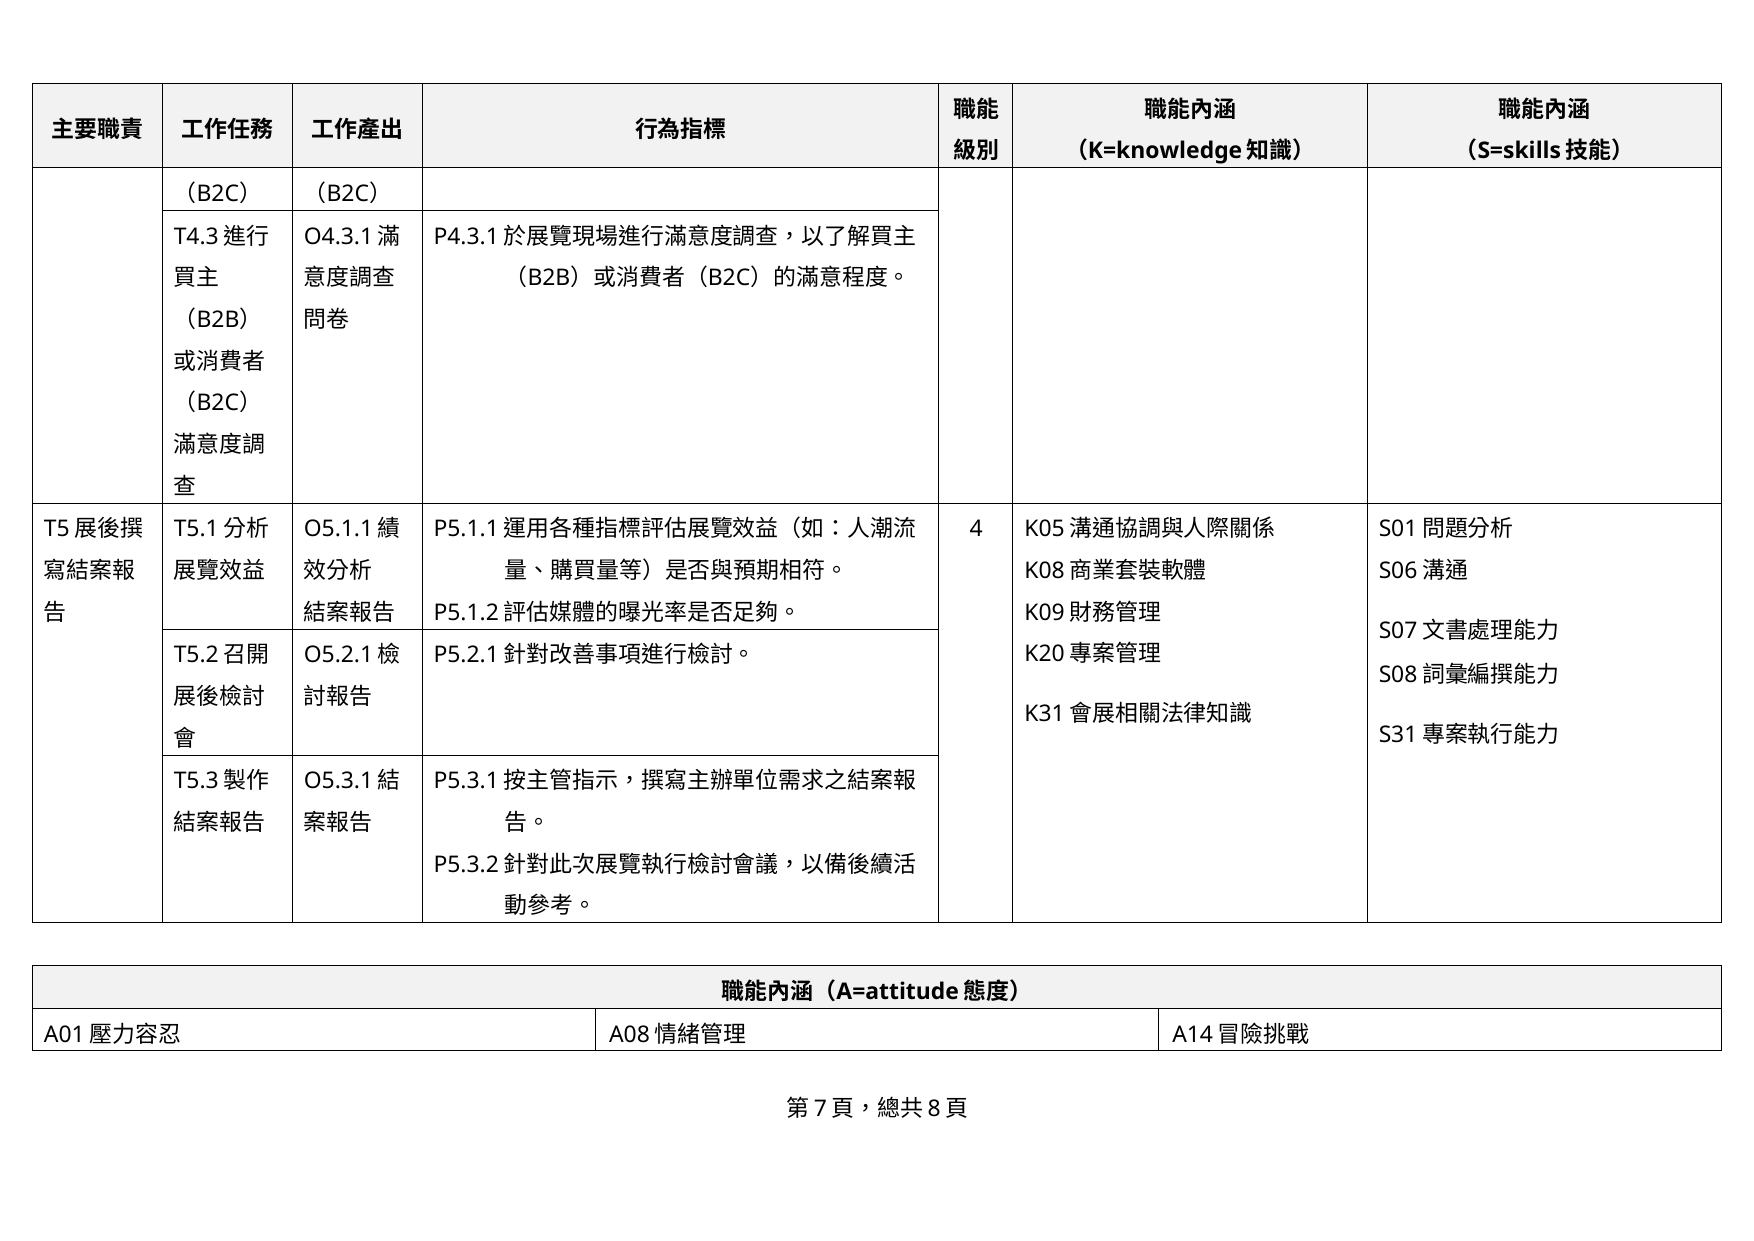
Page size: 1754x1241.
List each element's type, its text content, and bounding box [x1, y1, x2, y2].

table_cell [423, 168, 938, 210]
table_cell [939, 168, 1012, 502]
table_cell O4.3.1滿意度調查 問卷 [293, 211, 422, 502]
table_cell A08情緒管理 [596, 1009, 1158, 1050]
table_cell A14冒險挑戰 [1159, 1009, 1721, 1050]
table_cell P4.3.1於展覽現場進行滿意度調查，以了解買主（B2B）或消費者（B2C）的滿意程度。 [423, 211, 938, 502]
table_header 職能內涵（A=attitude態度） [33, 966, 1721, 1008]
table_cell T5展後撰寫結案報告 [33, 504, 162, 922]
table_cell O5.1.1績效分析 結案報告 [293, 504, 422, 628]
table_header 工作任務 [163, 84, 292, 167]
table_cell T5.2召開展後檢討會 [163, 630, 292, 754]
table_header 職能內涵 （K=knowledge知識） [1013, 84, 1367, 167]
table_cell S01問題分析 S06溝通 S07文書處理能力 S08詞彙編撰能力 S31專案執行能力 [1368, 504, 1721, 922]
table_header 主要職責 [33, 84, 162, 167]
table_cell 4 [939, 504, 1012, 922]
table_cell P5.3.1按主管指示，撰寫主辦單位需求之結案報告。 P5.3.2針對此次展覽執行檢討會議，以備後續活動參考。 [423, 756, 938, 922]
table_cell （B2C） [293, 168, 422, 210]
table_cell O5.3.1結案報告 [293, 756, 422, 922]
table_cell [1368, 168, 1721, 502]
table_cell P5.2.1針對改善事項進行檢討。 [423, 630, 938, 754]
table_cell A01壓力容忍 [33, 1009, 595, 1050]
table_header 工作產出 [293, 84, 422, 167]
table_cell [33, 168, 162, 502]
table_cell [1013, 168, 1367, 502]
table_cell P5.1.1運用各種指標評估展覽效益（如：人潮流量、購買量等）是否與預期相符。 P5.1.2評估媒體的曝光率是否足夠。 [423, 504, 938, 628]
table_cell O5.2.1檢討報告 [293, 630, 422, 754]
table_cell T4.3進行買主（B2B）或消費者（B2C）滿意度調查 [163, 211, 292, 502]
table_cell T5.1分析展覽效益 [163, 504, 292, 628]
table_header 職能 級別 [939, 84, 1012, 167]
table_header 職能內涵 （S=skills技能） [1368, 84, 1721, 167]
table_cell （B2C） [163, 168, 292, 210]
table_cell K05溝通協調與人際關係 K08商業套裝軟體 K09財務管理 K20專案管理 K31會展相關法律知識 [1013, 504, 1367, 922]
table_header 行為指標 [423, 84, 938, 167]
table_cell T5.3製作結案報告 [163, 756, 292, 922]
